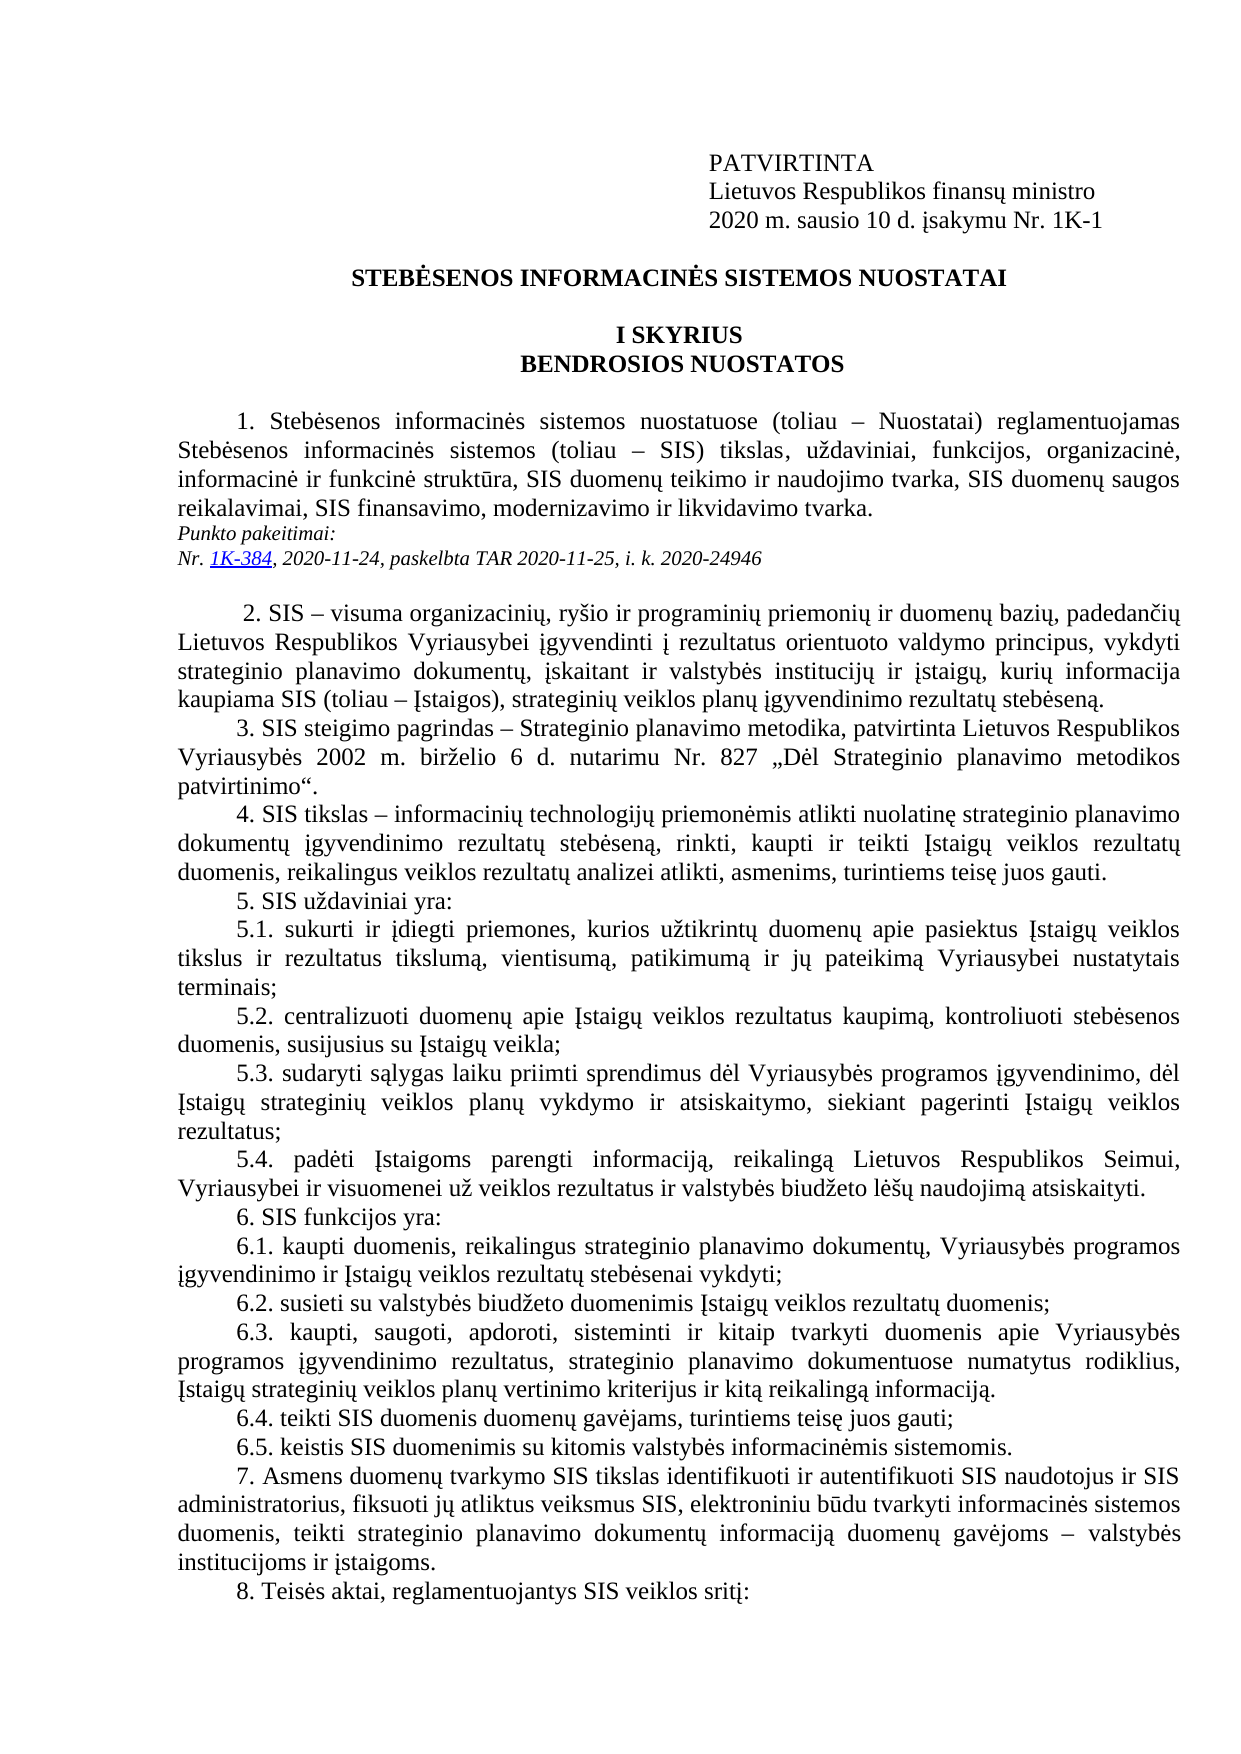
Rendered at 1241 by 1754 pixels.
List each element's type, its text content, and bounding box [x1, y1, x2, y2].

text I SKYRIUS [177, 320, 1181, 349]
text 4. SIS tikslas – informacinių technologijų priemonėmis atlikti nuolatinę strateginio planavimo dokumentų įgyvendinimo rezultatų stebėseną, rinkti, kaupti ir teikti Įstaigų veiklos rezultatų duomenis, reikalingus veiklos rezultatų analizei atlikti, asmenims, turintiems teisę juos gauti. [177, 799, 1181, 886]
text 6.4. teikti SIS duomenis duomenų gavėjams, turintiems teisę juos gauti; [177, 1403, 1181, 1432]
text 1. Stebėsenos informacinės sistemos nuostatuose (toliau – Nuostatai) reglamentuojamas Stebėsenos informacinės sistemos (toliau – SIS) tikslas, uždaviniai, funkcijos, organizacinė, informacinė ir funkcinė struktūra, SIS duomenų teikimo ir naudojimo tvarka, SIS duomenų saugos reikalavimai, SIS finansavimo, modernizavimo ir likvidavimo tvarka. [177, 406, 1181, 521]
text 2020 m. sausio 10 d. įsakymu Nr. 1K-1 [177, 205, 1181, 234]
text 6.3. kaupti, saugoti, apdoroti, sisteminti ir kitaip tvarkyti duomenis apie Vyriausybės programos įgyvendinimo rezultatus, strateginio planavimo dokumentuose numatytus rodiklius, Įstaigų strateginių veiklos planų vertinimo kriterijus ir kitą reikalingą informaciją. [177, 1317, 1181, 1403]
text Nr. 1K-384, 2020-11-24, paskelbta TAR 2020-11-25, i. k. 2020-24946 [177, 545, 1181, 569]
text 5.1. sukurti ir įdiegti priemones, kurios užtikrintų duomenų apie pasiektus Įstaigų veiklos tikslus ir rezultatus tikslumą, vientisumą, patikimumą ir jų pateikimą Vyriausybei nustatytais terminais; [177, 914, 1181, 1001]
text Lietuvos Respublikos finansų ministro [177, 176, 1181, 205]
text 5.3. sudaryti sąlygas laiku priimti sprendimus dėl Vyriausybės programos įgyvendinimo, dėl Įstaigų strateginių veiklos planų vykdymo ir atsiskaitymo, siekiant pagerinti Įstaigų veiklos rezultatus; [177, 1058, 1181, 1144]
text BENDROSIOS NUOSTATOS [177, 349, 1181, 378]
text 5. SIS uždaviniai yra: [177, 886, 1181, 914]
text 5.4. padėti Įstaigoms parengti informaciją, reikalingą Lietuvos Respublikos Seimui, Vyriausybei ir visuomenei už veiklos rezultatus ir valstybės biudžeto lėšų naudojimą atsiskaityti. [177, 1144, 1181, 1202]
text 7. Asmens duomenų tvarkymo SIS tikslas identifikuoti ir autentifikuoti SIS naudotojus ir SIS administratorius, fiksuoti jų atliktus veiksmus SIS, elektroniniu būdu tvarkyti informacinės sistemos duomenis, teikti strateginio planavimo dokumentų informaciją duomenų gavėjoms – valstybės institucijoms ir įstaigoms. [177, 1461, 1181, 1576]
text 8. Teisės aktai, reglamentuojantys SIS veiklos sritį: [177, 1576, 1181, 1604]
text 6.5. keistis SIS duomenimis su kitomis valstybės informacinėmis sistemomis. [177, 1432, 1181, 1461]
text Punkto pakeitimai: [177, 521, 1181, 545]
text PATVIRTINTA [177, 148, 1181, 176]
text STEBĖSENOS INFORMACINĖS SISTEMOS NUOSTATAI [177, 263, 1181, 291]
text 6.1. kaupti duomenis, reikalingus strateginio planavimo dokumentų, Vyriausybės programos įgyvendinimo ir Įstaigų veiklos rezultatų stebėsenai vykdyti; [177, 1231, 1181, 1288]
text 5.2. centralizuoti duomenų apie Įstaigų veiklos rezultatus kaupimą, kontroliuoti stebėsenos duomenis, susijusius su Įstaigų veikla; [177, 1001, 1181, 1058]
text 3. SIS steigimo pagrindas – Strateginio planavimo metodika, patvirtinta Lietuvos Respublikos Vyriausybės 2002 m. birželio 6 d. nutarimu Nr. 827 „Dėl Strateginio planavimo metodikos patvirtinimo“. [177, 713, 1181, 799]
text 6. SIS funkcijos yra: [177, 1202, 1181, 1231]
text 6.2. susieti su valstybės biudžeto duomenimis Įstaigų veiklos rezultatų duomenis; [177, 1288, 1181, 1317]
text 2. SIS – visuma organizacinių, ryšio ir programinių priemonių ir duomenų bazių, padedančių Lietuvos Respublikos Vyriausybei įgyvendinti į rezultatus orientuoto valdymo principus, vykdyti strateginio planavimo dokumentų, įskaitant ir valstybės institucijų ir įstaigų, kurių informacija kaupiama SIS (toliau – Įstaigos), strateginių veiklos planų įgyvendinimo rezultatų stebėseną. [177, 598, 1181, 713]
